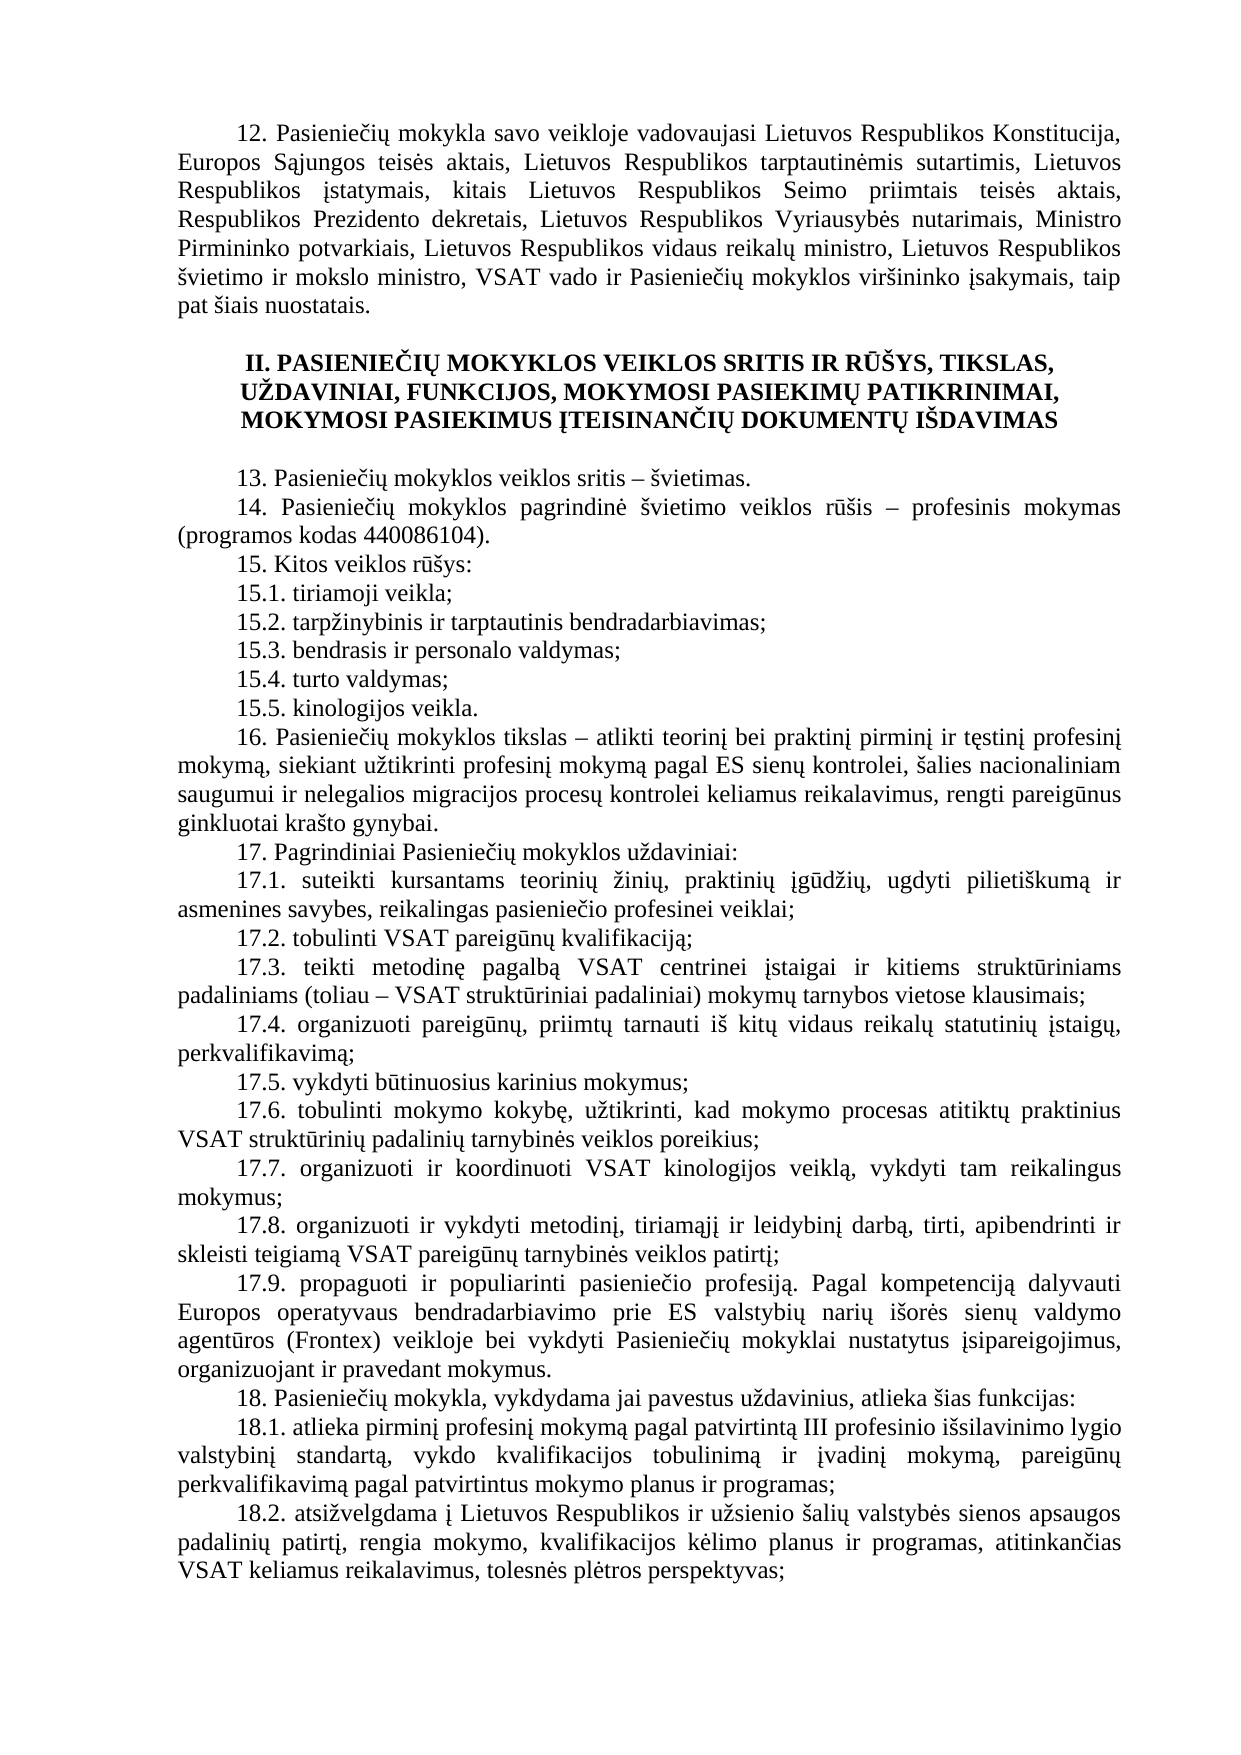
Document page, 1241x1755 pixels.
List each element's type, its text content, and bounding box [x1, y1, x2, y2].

text 17.9. propaguoti ir populiarinti pasieniečio profesiją. Pagal kompetenciją dalyvauti Europos operatyvaus bendradarbiavimo prie ES valstybių narių išorės sienų valdymo agentūros (Frontex) veikloje bei vykdyti Pasieniečių mokyklai nustatytus įsipareigojimus, organizuojant ir pravedant mokymus. [177, 1268, 1122, 1383]
text 18.1. atlieka pirminį profesinį mokymą pagal patvirtintą III profesinio išsilavinimo lygio valstybinį standartą, vykdo kvalifikacijos tobulinimą ir įvadinį mokymą, pareigūnų perkvalifikavimą pagal patvirtintus mokymo planus ir programas; [177, 1412, 1122, 1498]
text 15.2. tarpžinybinis ir tarptautinis bendradarbiavimas; [177, 607, 1122, 636]
text 15. Kitos veiklos rūšys: [177, 549, 1122, 578]
text 17.2. tobulinti VSAT pareigūnų kvalifikaciją; [177, 923, 1122, 952]
text 16. Pasieniečių mokyklos tikslas – atlikti teorinį bei praktinį pirminį ir tęstinį profesinį mokymą, siekiant užtikrinti profesinį mokymą pagal ES sienų kontrolei, šalies nacionaliniam saugumui ir nelegalios migracijos procesų kontrolei keliamus reikalavimus, rengti pareigūnus ginkluotai krašto gynybai. [177, 722, 1122, 837]
text 15.1. tiriamoji veikla; [177, 578, 1122, 607]
text 13. Pasieniečių mokyklos veiklos sritis – švietimas. [177, 463, 1122, 492]
text 17.6. tobulinti mokymo kokybę, užtikrinti, kad mokymo procesas atitiktų praktinius VSAT struktūrinių padalinių tarnybinės veiklos poreikius; [177, 1096, 1122, 1153]
text 18.2. atsižvelgdama į Lietuvos Respublikos ir užsienio šalių valstybės sienos apsaugos padalinių patirtį, rengia mokymo, kvalifikacijos kėlimo planus ir programas, atitinkančias VSAT keliamus reikalavimus, tolesnės plėtros perspektyvas; [177, 1498, 1122, 1584]
text 17.7. organizuoti ir koordinuoti VSAT kinologijos veiklą, vykdyti tam reikalingus mokymus; [177, 1153, 1122, 1211]
text 12. Pasieniečių mokykla savo veikloje vadovaujasi Lietuvos Respublikos Konstitucija, Europos Sąjungos teisės aktais, Lietuvos Respublikos tarptautinėmis sutartimis, Lietuvos Respublikos įstatymais, kitais Lietuvos Respublikos Seimo priimtais teisės aktais, Respublikos Prezidento dekretais, Lietuvos Respublikos Vyriausybės nutarimais, Ministro Pirmininko potvarkiais, Lietuvos Respublikos vidaus reikalų ministro, Lietuvos Respublikos švietimo ir mokslo ministro, VSAT vado ir Pasieniečių mokyklos viršininko įsakymais, taip pat šiais nuostatais. [177, 118, 1122, 319]
text 15.3. bendrasis ir personalo valdymas; [177, 636, 1122, 664]
text 17.3. teikti metodinę pagalbą VSAT centrinei įstaigai ir kitiems struktūriniams padaliniams (toliau – VSAT struktūriniai padaliniai) mokymų tarnybos vietose klausimais; [177, 952, 1122, 1009]
text 17.8. organizuoti ir vykdyti metodinį, tiriamąjį ir leidybinį darbą, tirti, apibendrinti ir skleisti teigiamą VSAT pareigūnų tarnybinės veiklos patirtį; [177, 1211, 1122, 1268]
text 17.4. organizuoti pareigūnų, priimtų tarnauti iš kitų vidaus reikalų statutinių įstaigų, perkvalifikavimą; [177, 1009, 1122, 1067]
text 17. Pagrindiniai Pasieniečių mokyklos uždaviniai: [177, 837, 1122, 866]
text 14. Pasieniečių mokyklos pagrindinė švietimo veiklos rūšis – profesinis mokymas (programos kodas 440086104). [177, 492, 1122, 549]
text 17.1. suteikti kursantams teorinių žinių, praktinių įgūdžių, ugdyti pilietiškumą ir asmenines savybes, reikalingas pasieniečio profesinei veiklai; [177, 866, 1122, 923]
text 17.5. vykdyti būtinuosius karinius mokymus; [177, 1067, 1122, 1096]
text 18. Pasieniečių mokykla, vykdydama jai pavestus uždavinius, atlieka šias funkcijas: [177, 1383, 1122, 1412]
text 15.4. turto valdymas; [177, 664, 1122, 693]
text II. Pasieniečių mokyklos veiklos sritIs ir rūšys, tikslas, uždaviniai, funkcijos, mokymosi pasiekimų PATIKRINIMAI, mOKYMOSI PASIEKIMUS įteisinančių dokumentų išdavimas [177, 348, 1122, 434]
text 15.5. kinologijos veikla. [177, 693, 1122, 722]
